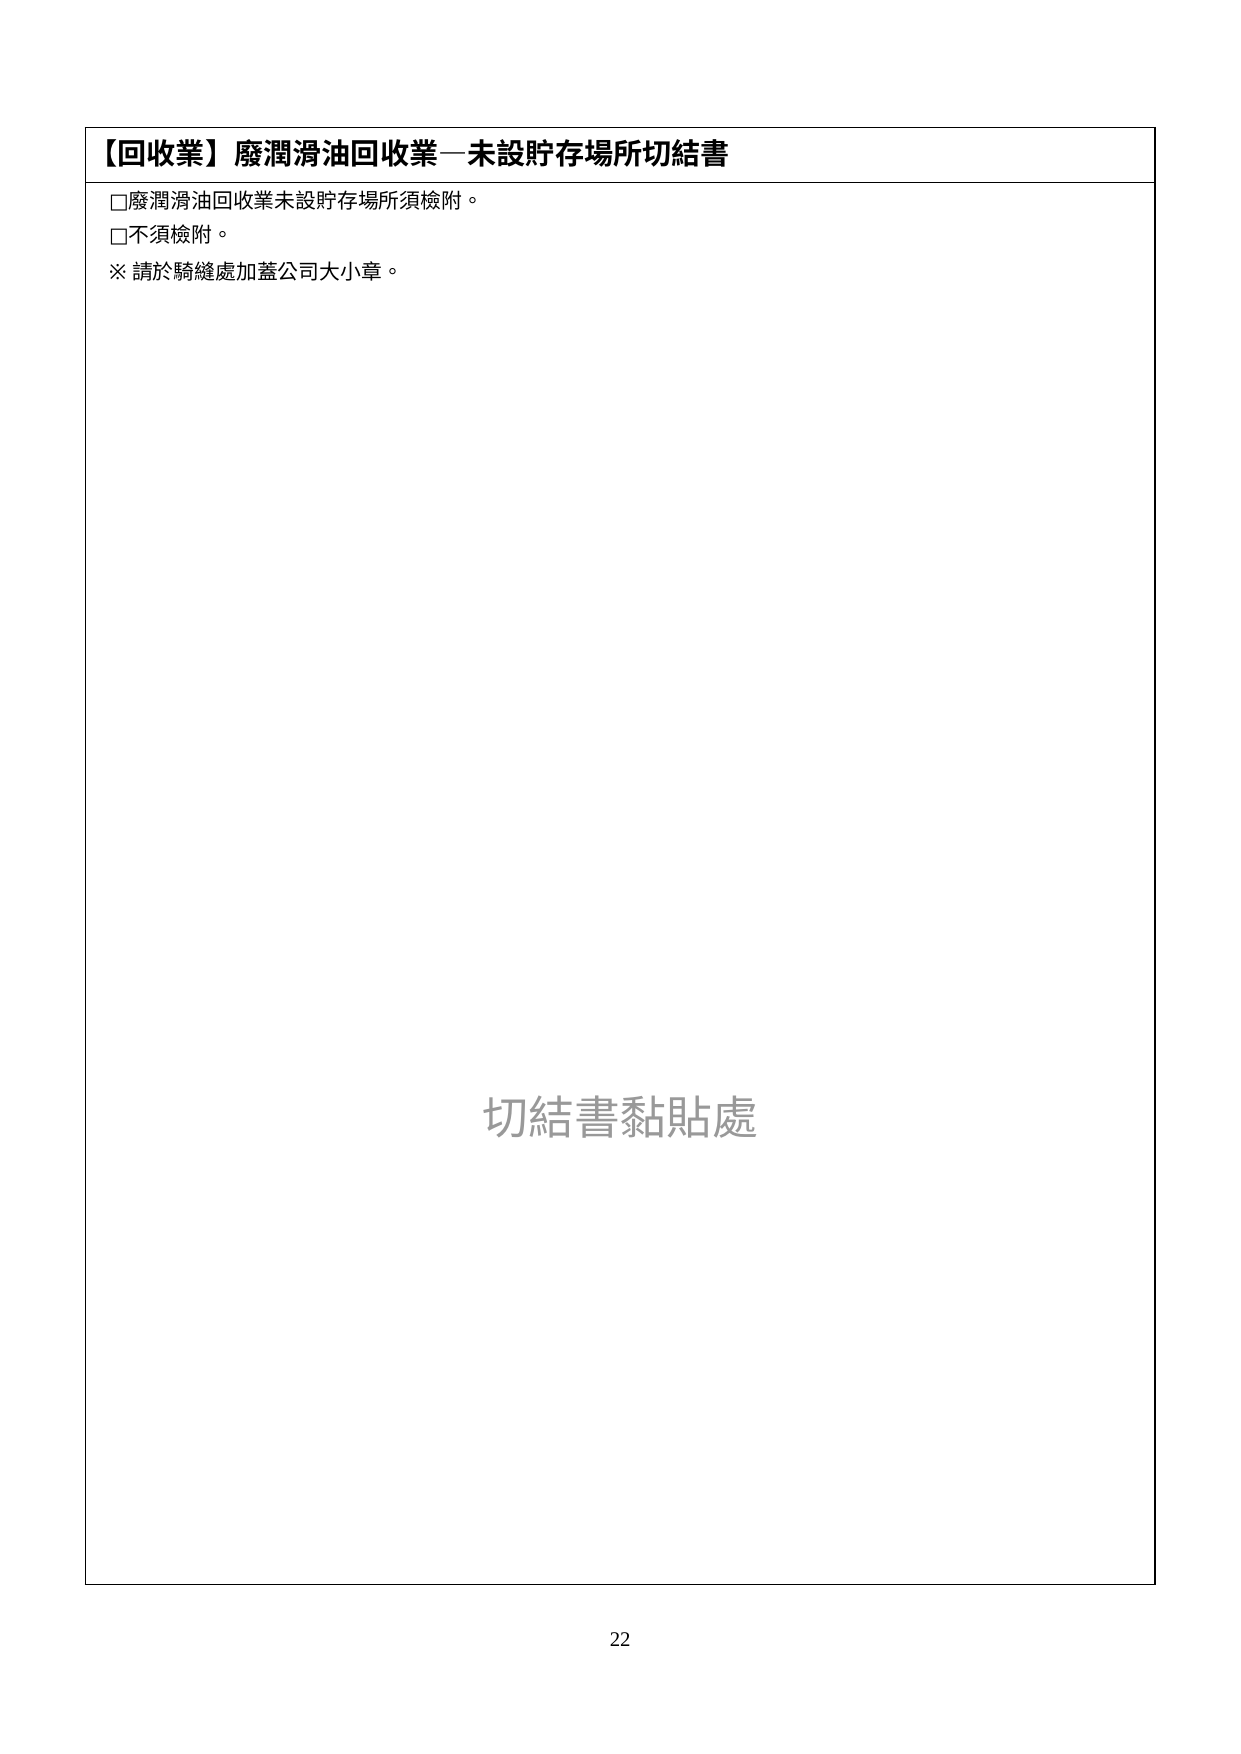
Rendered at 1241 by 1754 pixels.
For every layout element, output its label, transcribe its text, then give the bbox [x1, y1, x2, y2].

table_cell □廢潤滑油回收業未設貯存場所須檢附。 □不須檢附。 ※ 請於騎縫處加蓋公司大小章。 切結書黏貼處 [86, 183, 1154, 1584]
table_header 【回收業】廢潤滑油回收業—未設貯存場所切結書 [86, 128, 1154, 182]
